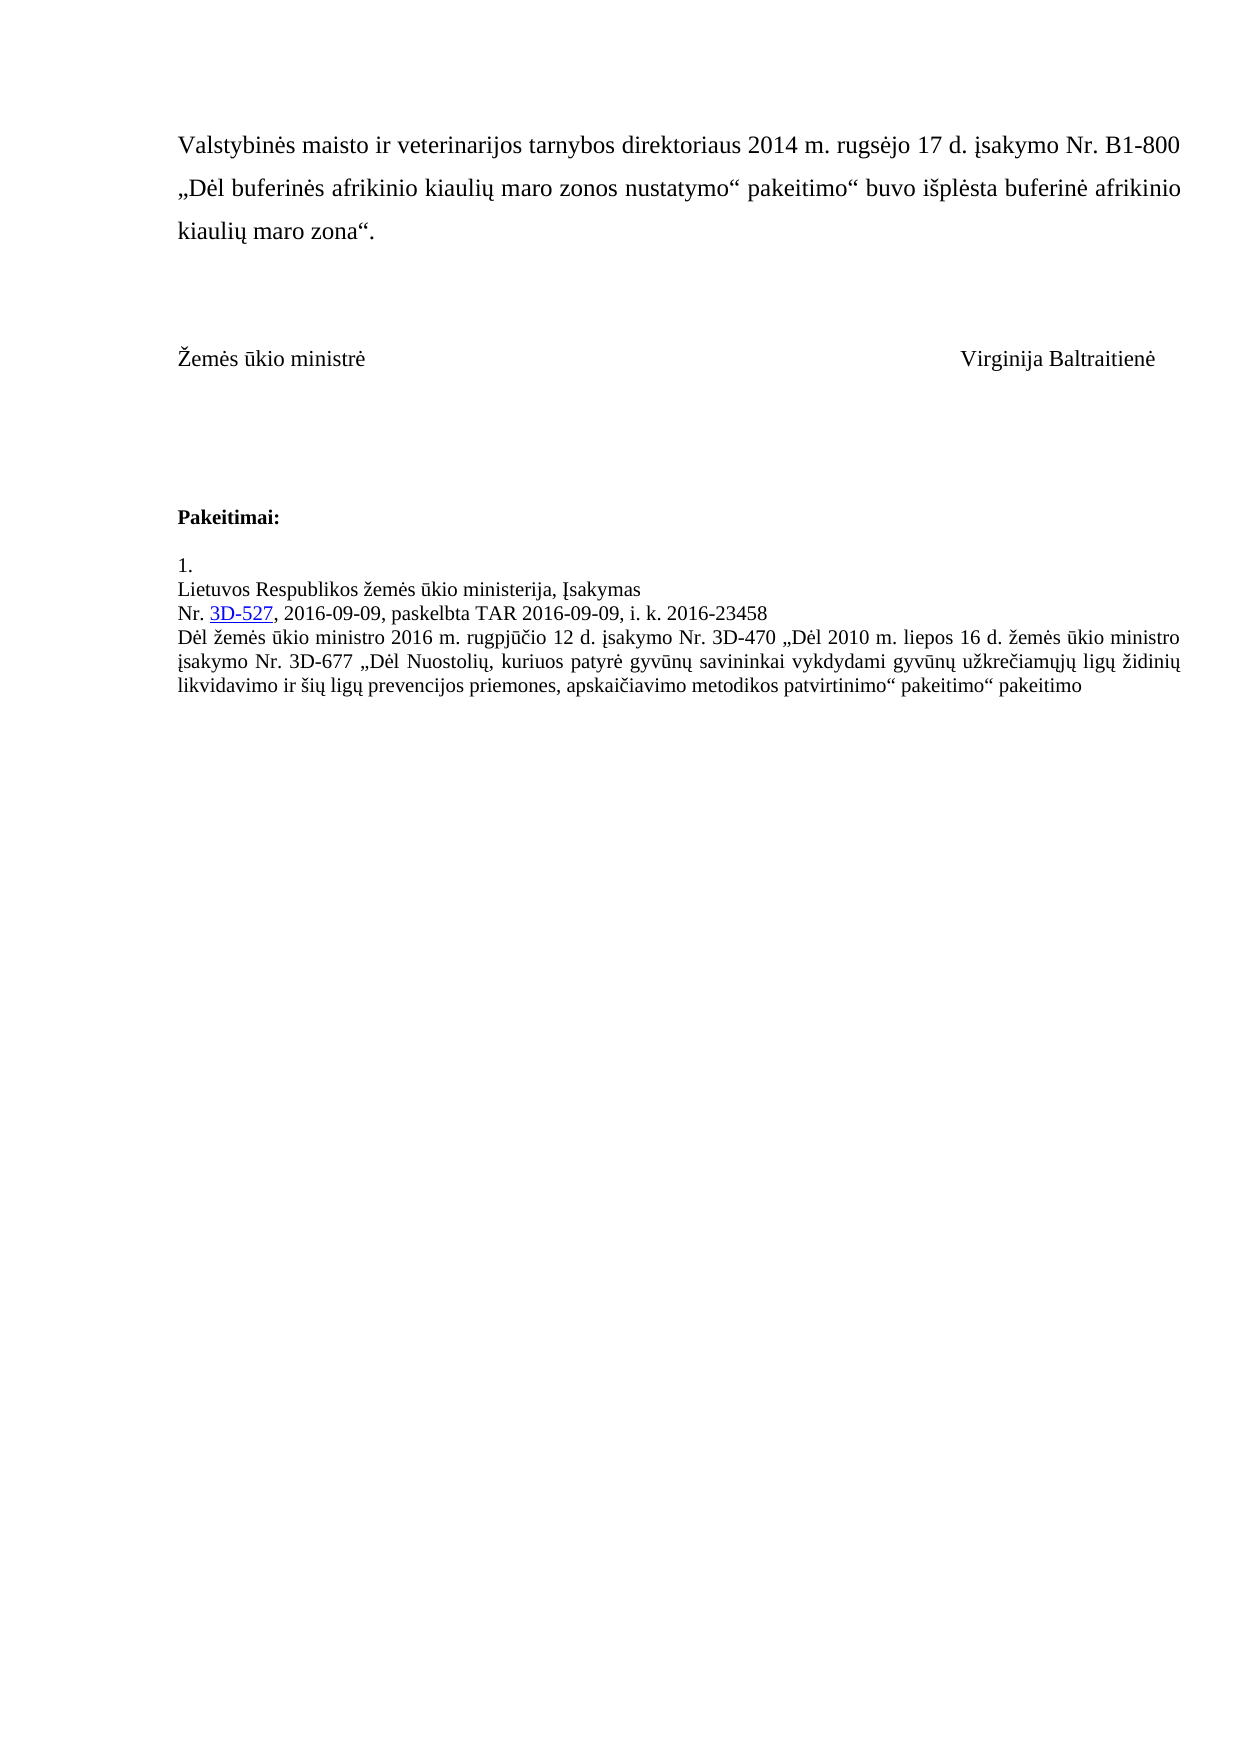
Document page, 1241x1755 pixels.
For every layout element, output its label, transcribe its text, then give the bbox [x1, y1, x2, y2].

text Valstybinės maisto ir veterinarijos tarnybos direktoriaus 2014 m. rugsėjo 17 d. įsakymo Nr. B1-800 „Dėl buferinės afrikinio kiaulių maro zonos nustatymo“ pakeitimo“ buvo išplėsta buferinė afrikinio kiaulių maro zona“. [177, 130, 1181, 245]
text Žemės ūkio ministrė Virginija Baltraitienė [177, 346, 1181, 372]
text Dėl žemės ūkio ministro 2016 m. rugpjūčio 12 d. įsakymo Nr. 3D-470 „Dėl 2010 m. liepos 16 d. žemės ūkio ministro įsakymo Nr. 3D-677 „Dėl Nuostolių, kuriuos patyrė gyvūnų savininkai vykdydami gyvūnų užkrečiamųjų ligų židinių likvidavimo ir šių ligų prevencijos priemones, apskaičiavimo metodikos patvirtinimo“ pakeitimo“ pakeitimo [177, 625, 1181, 697]
text Nr. 3D-527, 2016-09-09, paskelbta TAR 2016-09-09, i. k. 2016-23458 [177, 601, 1181, 625]
text Lietuvos Respublikos žemės ūkio ministerija, Įsakymas [177, 577, 1181, 601]
text 1. [177, 553, 1181, 577]
text Pakeitimai: [177, 505, 1181, 529]
